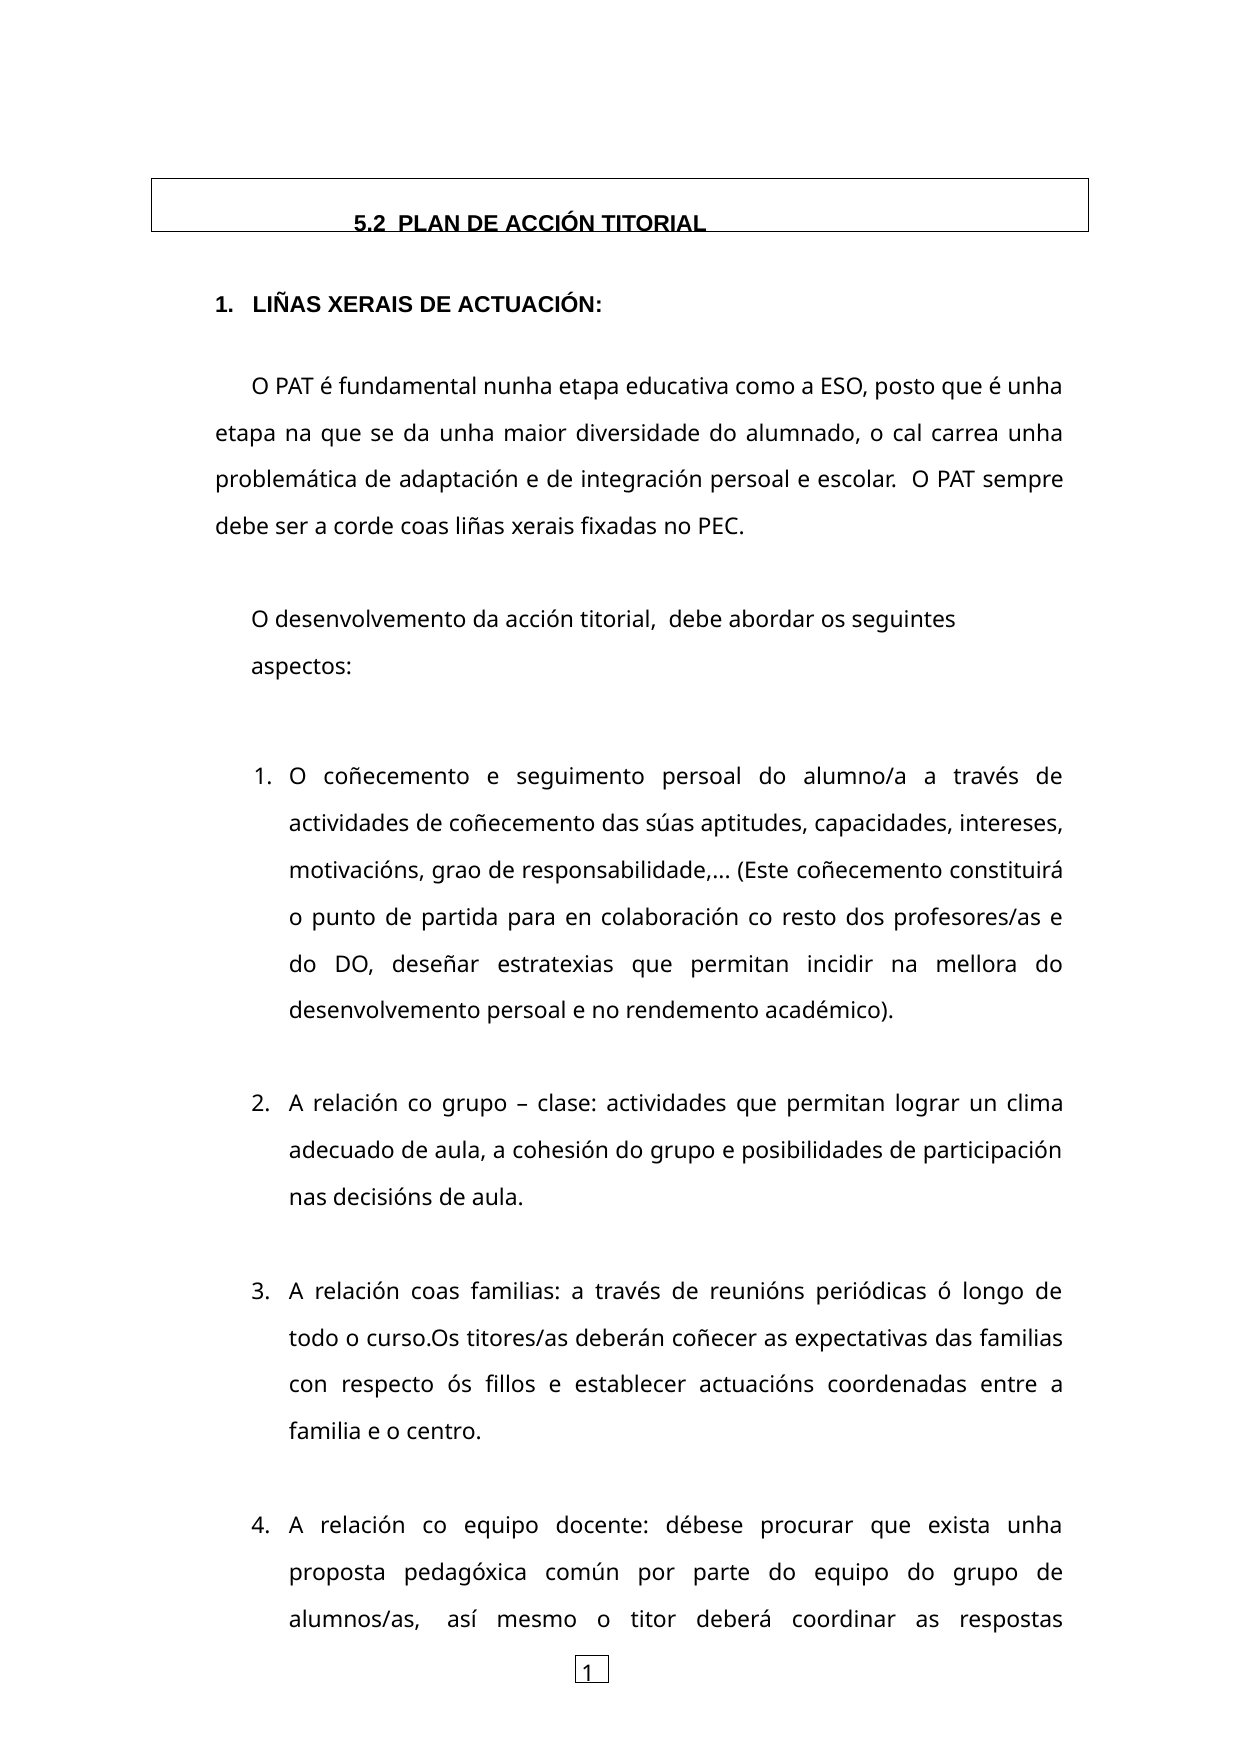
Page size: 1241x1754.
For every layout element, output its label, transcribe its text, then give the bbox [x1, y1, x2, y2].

subtitle LIÑAS XERAIS DE ACTUACIÓN: [215, 291, 1146, 317]
list A relación co equipo docente: débese procurar que exista unha proposta pedagóxica común por parte do equipo do grupo de alumnos/as, así mesmo o titor deberá coordinar as respostas [251, 1509, 1063, 1634]
list A relación coas familias: a través de reunións periódicas ó longo de todo o curso.Os titores/as deberán coñecer as expectativas das familias con respecto ós fillos e establecer actuacións coordenadas entre a familia e o centro. [251, 1274, 1064, 1446]
text O PAT é fundamental nunha etapa educativa como a ESO, posto que é unha etapa na que se da unha maior diversidade do alumnado, o cal carrea unha problemática de adaptación e de integración persoal e escolar. O PAT sempre debe ser a corde coas liñas xerais fixadas no PEC. [215, 369, 1064, 541]
list A relación co grupo – clase: actividades que permitan lograr un clima adecuado de aula, a cohesión do grupo e posibilidades de participación nas decisións de aula. [251, 1087, 1064, 1212]
text 5.2 PLAN DE ACCIÓN TITORIAL [354, 210, 1088, 231]
text O desenvolvemento da acción titorial, debe abordar os seguintes aspectos: [251, 603, 1023, 681]
list O coñecemento e seguimento persoal do alumno/a a través de actividades de coñecemento das súas aptitudes, capacidades, intereses, motivacións, grao de responsabilidade,... (Este coñecemento constituirá o punto de partida para en colaboración co resto dos profesores/as e do DO, deseñar estratexias que permitan incidir na mellora do desenvolvemento persoal e no rendemento académico). [253, 760, 1064, 1026]
